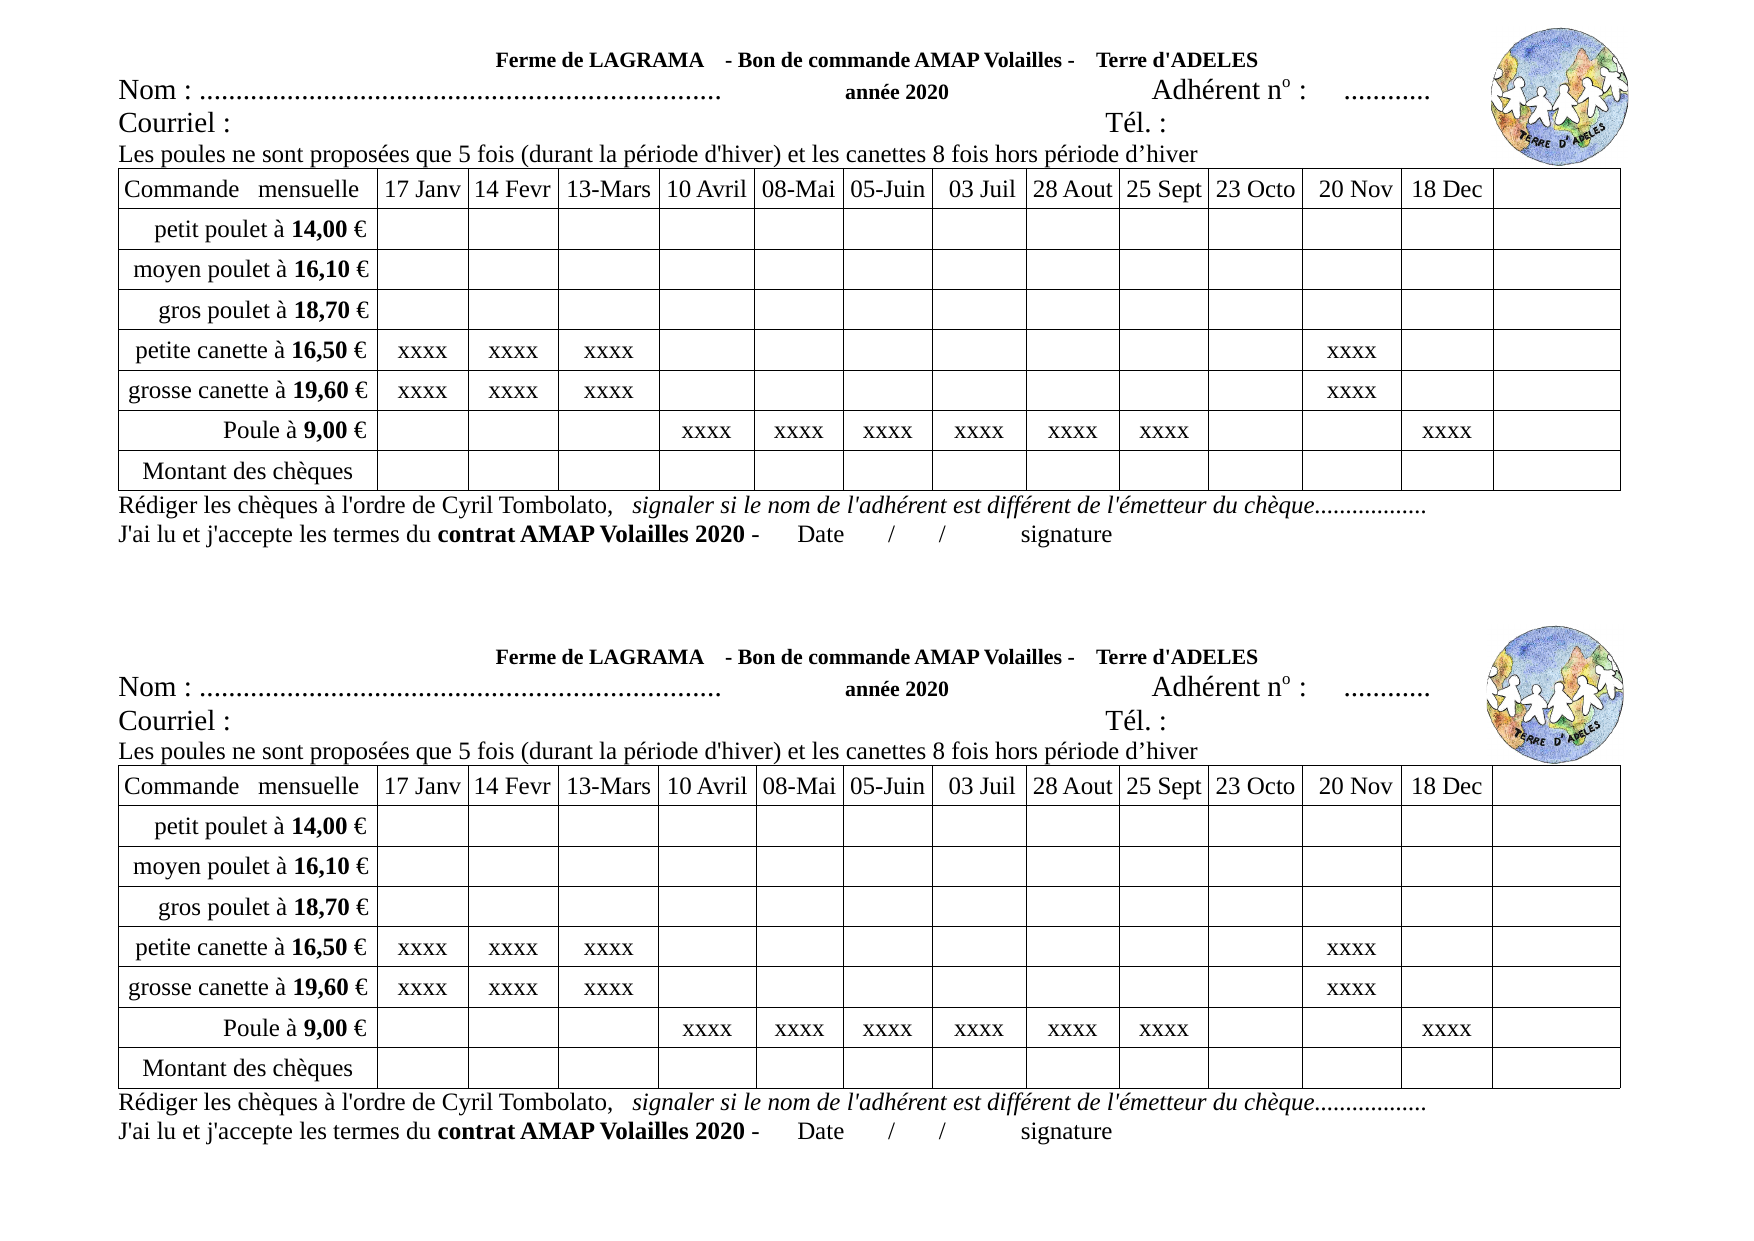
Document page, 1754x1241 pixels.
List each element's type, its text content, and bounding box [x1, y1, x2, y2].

table_cell xxxx [1027, 1008, 1119, 1047]
table_cell [1402, 967, 1492, 1007]
table_cell xxxx [469, 927, 558, 966]
table_cell [933, 847, 1026, 886]
text Rédiger les chèques à l'ordre de Cyril Tombolato, signaler si le nom de l'adhérent est différent de l'émetteur du chèque.................. [118, 1087, 1636, 1116]
table_cell [1303, 290, 1401, 329]
table_cell [559, 290, 659, 329]
table_cell [659, 806, 756, 846]
table_cell [933, 927, 1026, 966]
table_cell [755, 250, 843, 289]
table_cell [559, 451, 659, 490]
table_cell [469, 411, 558, 450]
table_cell [1303, 887, 1401, 926]
table_cell [469, 250, 558, 289]
table_header 13-Mars [559, 766, 658, 805]
table_cell xxxx [659, 1008, 756, 1047]
table_cell xxxx [933, 1008, 1026, 1047]
table_header 03 Juil [933, 169, 1026, 208]
table_cell [1120, 847, 1208, 886]
table_cell [378, 847, 468, 886]
table_header Commande mensuelle [119, 766, 377, 805]
table_cell [1120, 887, 1208, 926]
table_cell [755, 330, 843, 369]
table_cell [844, 927, 932, 966]
table_cell [933, 806, 1026, 846]
text Ferme de LAGRAMA - Bon de commande AMAP Volailles - Terre d'ADELES [118, 644, 1486, 669]
table_cell [933, 209, 1026, 248]
table_cell xxxx [1120, 1008, 1208, 1047]
table_cell [844, 806, 932, 846]
table_cell [559, 411, 659, 450]
table_cell [1402, 847, 1492, 886]
table_cell [1209, 967, 1302, 1007]
table_cell [1027, 806, 1119, 846]
table_cell [378, 250, 468, 289]
table_cell [755, 371, 843, 410]
table_cell [469, 451, 558, 490]
table_cell xxxx [844, 1008, 932, 1047]
table_cell [378, 290, 468, 329]
table_cell xxxx [1402, 1008, 1492, 1047]
table_cell [559, 1048, 658, 1087]
table_header 28 Aout [1027, 169, 1119, 208]
table_cell [1209, 330, 1302, 369]
table_cell [1027, 290, 1119, 329]
table_cell xxxx [1402, 411, 1493, 450]
table_header 14 Fevr [469, 766, 558, 805]
table_cell grosse canette à 19,60 € [119, 967, 377, 1007]
table_cell [378, 806, 468, 846]
table_cell [559, 847, 658, 886]
table_cell [1209, 1008, 1302, 1047]
table_cell Montant des chèques [119, 1048, 377, 1087]
table_cell [1303, 1048, 1401, 1087]
table_cell [559, 806, 658, 846]
table_cell grosse canette à 19,60 € [119, 371, 377, 410]
table_cell [469, 209, 558, 248]
table_header [1494, 169, 1620, 208]
table_cell [757, 927, 843, 966]
table_cell [1209, 411, 1302, 450]
table_cell [559, 1008, 658, 1047]
table_cell xxxx [559, 927, 658, 966]
table_cell [469, 1008, 558, 1047]
table_cell [1402, 927, 1492, 966]
table_header 18 Dec [1402, 766, 1492, 805]
table_cell [469, 1048, 558, 1087]
table_cell [1493, 967, 1620, 1007]
table_cell [469, 887, 558, 926]
table_cell xxxx [1303, 967, 1401, 1007]
table_header 05-Juin [844, 766, 932, 805]
table_cell xxxx [1120, 411, 1208, 450]
table_cell [1493, 1048, 1620, 1087]
table_cell [933, 371, 1026, 410]
table_cell [1120, 290, 1208, 329]
picture [1486, 624, 1624, 766]
table_header 03 Juil [933, 766, 1026, 805]
table_cell [378, 1008, 468, 1047]
table_cell [469, 847, 558, 886]
table_cell [1027, 847, 1119, 886]
table_cell [660, 250, 754, 289]
table_cell [378, 1048, 468, 1087]
table_cell [933, 451, 1026, 490]
table_cell [1303, 250, 1401, 289]
table_cell moyen poulet à 16,10 € [119, 250, 377, 289]
table_cell [1120, 330, 1208, 369]
table_cell [1494, 290, 1620, 329]
table_cell [1494, 209, 1620, 248]
table_cell [1120, 927, 1208, 966]
table_cell moyen poulet à 16,10 € [119, 847, 377, 886]
table_cell [1494, 411, 1620, 450]
table_cell xxxx [378, 927, 468, 966]
table_cell [1120, 967, 1208, 1007]
table_cell [1303, 451, 1401, 490]
table_cell [660, 451, 754, 490]
table_cell [757, 1048, 843, 1087]
table_cell [559, 887, 658, 926]
table_cell [933, 250, 1026, 289]
table_cell [1027, 371, 1119, 410]
table_cell [1209, 806, 1302, 846]
table_header [1493, 766, 1620, 805]
table_cell [1493, 847, 1620, 886]
table_cell [1120, 371, 1208, 410]
table_cell [378, 451, 468, 490]
table_cell xxxx [755, 411, 843, 450]
text [1624, 703, 1636, 736]
table_cell gros poulet à 18,70 € [119, 887, 377, 926]
table_cell [844, 371, 932, 410]
table_cell [1402, 290, 1493, 329]
picture [1491, 26, 1629, 168]
table_header 23 Octo [1209, 766, 1302, 805]
table_cell Poule à 9,00 € [119, 1008, 377, 1047]
table_cell [1494, 371, 1620, 410]
table_cell petite canette à 16,50 € [119, 330, 377, 369]
table_cell [559, 250, 659, 289]
table_header 28 Aout [1027, 766, 1119, 805]
table_cell xxxx [933, 411, 1026, 450]
table_cell [660, 371, 754, 410]
table_cell xxxx [469, 330, 558, 369]
table_cell [757, 806, 843, 846]
table_cell [378, 411, 468, 450]
table_cell [933, 330, 1026, 369]
table_cell [1120, 451, 1208, 490]
table_cell [933, 290, 1026, 329]
text Nom : année 2020 Adhérent no : ............ [118, 72, 1491, 106]
text Courriel : Tél. : [118, 703, 1486, 736]
table_cell [660, 330, 754, 369]
table_cell [1209, 847, 1302, 886]
table_cell [1209, 290, 1302, 329]
table_cell [660, 290, 754, 329]
table_cell [1120, 806, 1208, 846]
table_cell [844, 451, 932, 490]
table_cell [659, 927, 756, 966]
table_cell [933, 967, 1026, 1007]
table_cell [559, 209, 659, 248]
table_cell xxxx [844, 411, 932, 450]
table_cell xxxx [559, 371, 659, 410]
table_cell xxxx [1303, 927, 1401, 966]
table_cell [1494, 330, 1620, 369]
table_cell [1209, 887, 1302, 926]
table_cell [1303, 806, 1401, 846]
table_cell [1402, 806, 1492, 846]
table_header 10 Avril [659, 766, 756, 805]
text Les poules ne sont proposées que 5 fois (durant la période d'hiver) et les canettes 8 fois hors période d’hiver [118, 139, 1491, 168]
table_cell xxxx [1303, 330, 1401, 369]
table_cell [757, 887, 843, 926]
table_cell xxxx [1027, 411, 1119, 450]
table_cell [659, 847, 756, 886]
table_cell [1402, 887, 1492, 926]
text Les poules ne sont proposées que 5 fois (durant la période d'hiver) et les canettes 8 fois hors période d’hiver [118, 736, 1486, 765]
table_cell [1120, 209, 1208, 248]
table_cell [1027, 927, 1119, 966]
table_cell [1027, 330, 1119, 369]
table_cell [1027, 887, 1119, 926]
table_cell xxxx [1303, 371, 1401, 410]
table_cell [755, 209, 843, 248]
table_cell [1027, 209, 1119, 248]
text Rédiger les chèques à l'ordre de Cyril Tombolato, signaler si le nom de l'adhérent est différent de l'émetteur du chèque.................. [118, 491, 1636, 519]
table_header Commande mensuelle [119, 169, 377, 208]
table_cell xxxx [378, 371, 468, 410]
table_cell [844, 967, 932, 1007]
table_cell [1402, 330, 1493, 369]
table_cell [659, 887, 756, 926]
table_cell [1303, 411, 1401, 450]
text Nom : année 2020 Adhérent no : ............ [118, 669, 1486, 703]
table_cell [1027, 250, 1119, 289]
table_cell [844, 330, 932, 369]
table_cell [1209, 250, 1302, 289]
table_cell xxxx [469, 967, 558, 1007]
table_header 14 Fevr [469, 169, 558, 208]
table_cell [844, 887, 932, 926]
table_header 20 Nov [1303, 169, 1401, 208]
table_cell petite canette à 16,50 € [119, 927, 377, 966]
table_cell [659, 1048, 756, 1087]
table_cell [469, 806, 558, 846]
table_cell [1402, 1048, 1492, 1087]
table_cell [844, 847, 932, 886]
table_cell [1120, 250, 1208, 289]
table_cell [933, 1048, 1026, 1087]
table_cell xxxx [378, 330, 468, 369]
table_cell [1209, 927, 1302, 966]
table_cell [1494, 250, 1620, 289]
table_cell [844, 250, 932, 289]
text Ferme de LAGRAMA - Bon de commande AMAP Volailles - Terre d'ADELES [118, 47, 1491, 72]
table_cell [1493, 927, 1620, 966]
table_cell [1027, 967, 1119, 1007]
table_cell xxxx [559, 967, 658, 1007]
table_cell [844, 1048, 932, 1087]
table_cell [1303, 847, 1401, 886]
table_cell [1402, 250, 1493, 289]
table_header 17 Janv [378, 169, 468, 208]
table_cell [757, 967, 843, 1007]
table_header 25 Sept [1120, 169, 1208, 208]
table_cell petit poulet à 14,00 € [119, 209, 377, 248]
table_header 20 Nov [1303, 766, 1401, 805]
table_cell [1209, 371, 1302, 410]
table_header 13-Mars [559, 169, 659, 208]
table_cell petit poulet à 14,00 € [119, 806, 377, 846]
table_header 18 Dec [1402, 169, 1493, 208]
table_header 25 Sept [1120, 766, 1208, 805]
table_cell [755, 451, 843, 490]
table_cell [469, 290, 558, 329]
table_cell [1209, 209, 1302, 248]
text Courriel : Tél. : [118, 106, 1491, 139]
table_cell [1209, 451, 1302, 490]
table_cell [378, 209, 468, 248]
table_cell [660, 209, 754, 248]
table_cell [755, 290, 843, 329]
table_header 17 Janv [378, 766, 468, 805]
table_cell xxxx [378, 967, 468, 1007]
table_cell xxxx [559, 330, 659, 369]
table_cell [1493, 1008, 1620, 1047]
table_cell [378, 887, 468, 926]
table_cell [1303, 209, 1401, 248]
table_cell [1402, 451, 1493, 490]
table_header 23 Octo [1209, 169, 1302, 208]
table_header 05-Juin [844, 169, 932, 208]
table_cell Montant des chèques [119, 451, 377, 490]
table_cell xxxx [660, 411, 754, 450]
table_cell [1209, 1048, 1302, 1087]
table_cell [757, 847, 843, 886]
table_cell [1303, 1008, 1401, 1047]
table_cell [844, 290, 932, 329]
table_cell [1493, 806, 1620, 846]
table_cell Poule à 9,00 € [119, 411, 377, 450]
table_cell [1402, 209, 1493, 248]
table_cell [1402, 371, 1493, 410]
table_cell [1027, 1048, 1119, 1087]
table_cell [1120, 1048, 1208, 1087]
text J'ai lu et j'accepte les termes du contrat AMAP Volailles 2020 - Date / / signature [118, 1116, 1636, 1145]
table_cell [844, 209, 932, 248]
text J'ai lu et j'accepte les termes du contrat AMAP Volailles 2020 - Date / / signature [118, 519, 1636, 548]
table_cell [1027, 451, 1119, 490]
table_cell xxxx [757, 1008, 843, 1047]
table_header 08-Mai [757, 766, 843, 805]
table_cell xxxx [469, 371, 558, 410]
table_header 10 Avril [660, 169, 754, 208]
table_cell gros poulet à 18,70 € [119, 290, 377, 329]
table_cell [1493, 887, 1620, 926]
table_cell [1494, 451, 1620, 490]
table_cell [659, 967, 756, 1007]
table_header 08-Mai [755, 169, 843, 208]
table_cell [933, 887, 1026, 926]
